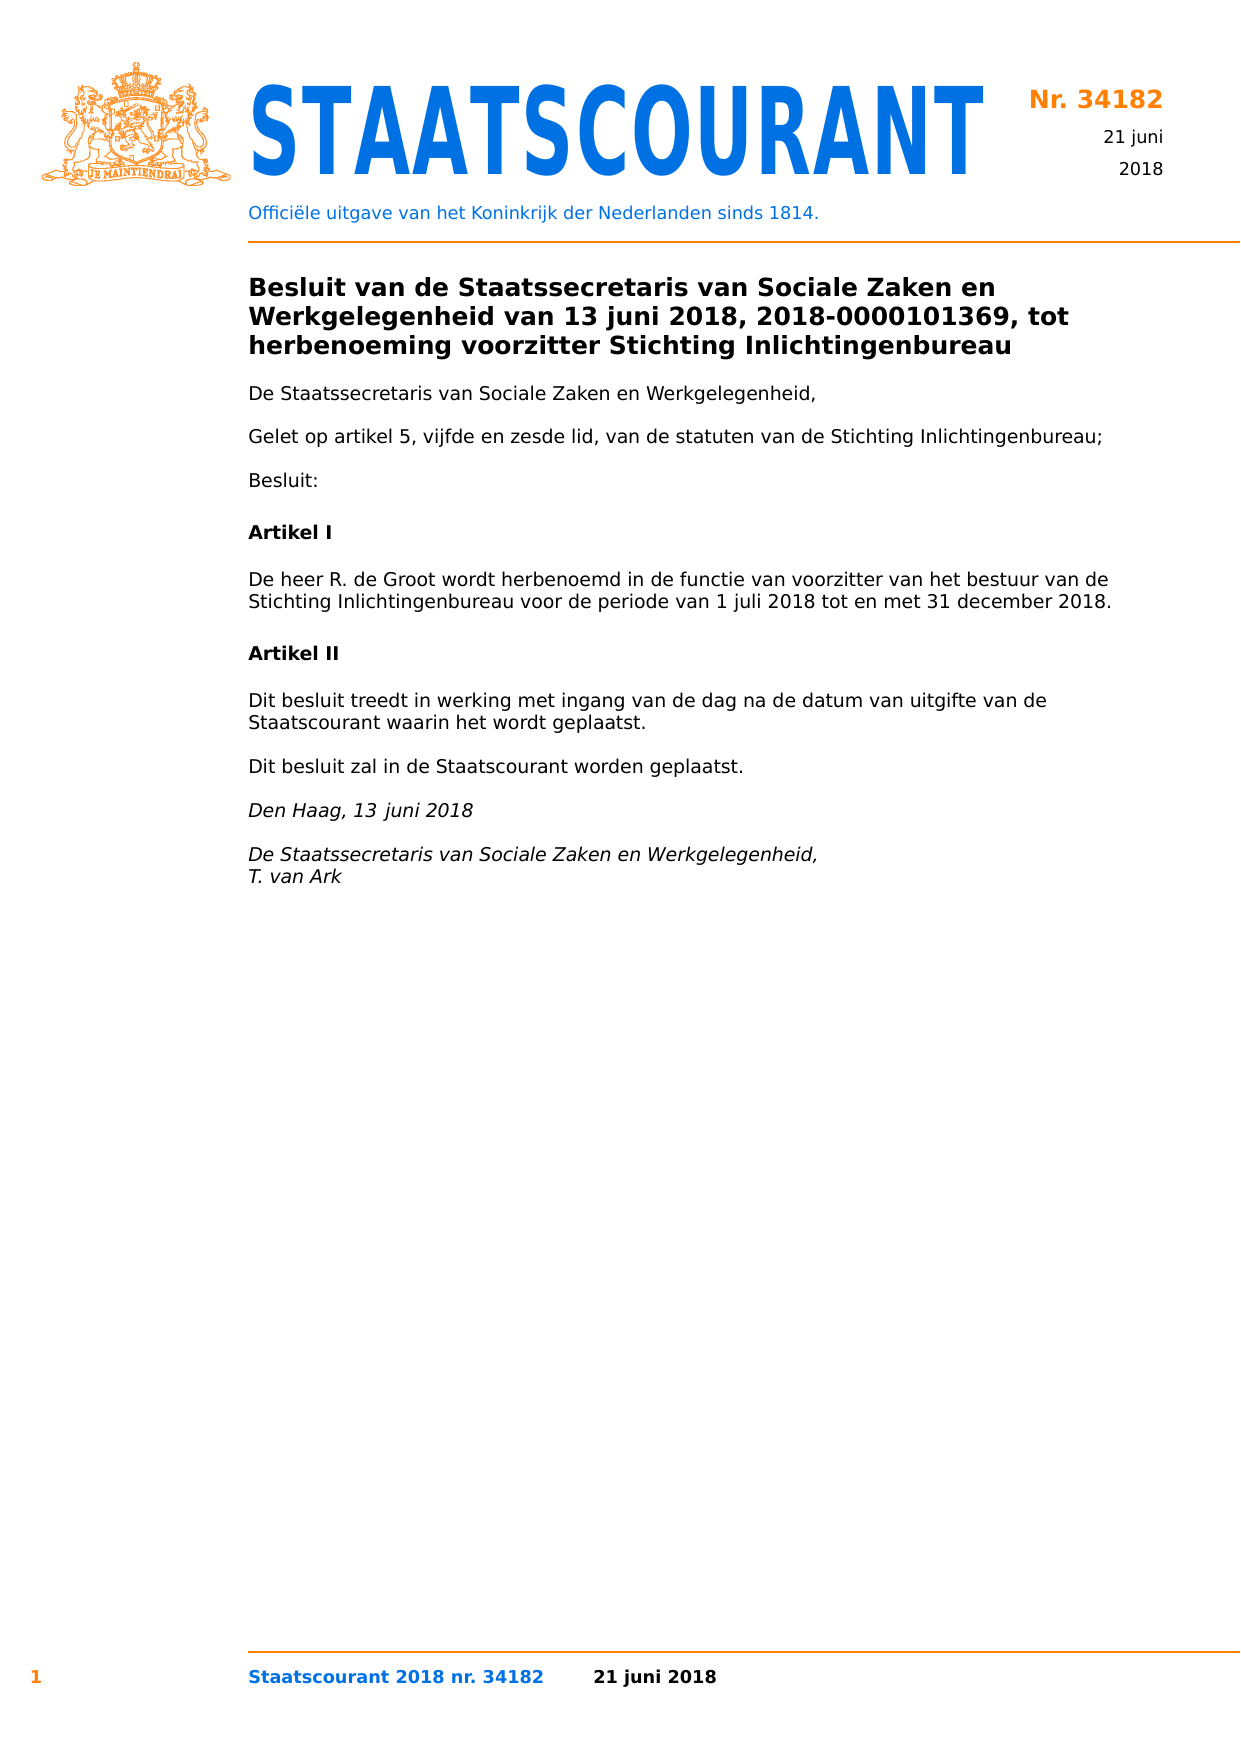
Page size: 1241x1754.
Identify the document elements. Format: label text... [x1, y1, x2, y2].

table_header STAATSCOURANT [248, 62, 998, 203]
table_header [25, 62, 248, 241]
picture [41, 62, 231, 186]
subtitle Artikel II [248, 643, 1163, 665]
table_cell 21 juni [998, 121, 1240, 153]
text De heer R. de Groot wordt herbenoemd in de functie van voorzitter van het bestuur van de Stichting Inlichtingenbureau voor de periode van 1 juli 2018 tot en met 31 december 2018. [248, 569, 1163, 613]
subtitle Besluit van de Staatssecretaris van Sociale Zaken en Werkgelegenheid van 13 juni 2018, 2018-0000101369, tot herbenoeming voorzitter Stichting Inlichtingenbureau [248, 273, 1163, 361]
subtitle Artikel I [248, 522, 1163, 544]
text De Staatssecretaris van Sociale Zaken en Werkgelegenheid, T. van Ark [248, 843, 1163, 887]
table_cell 2018 [998, 153, 1240, 203]
text Dit besluit treedt in werking met ingang van de dag na de datum van uitgifte van de Staatscourant waarin het wordt geplaatst. [248, 690, 1163, 734]
table_cell Officiële uitgave van het Koninkrijk der Nederlanden sinds 1814. [248, 203, 1240, 241]
text Den Haag, 13 juni 2018 [248, 800, 1163, 822]
text Besluit: [248, 470, 1163, 492]
table_header Nr. 34182 [998, 62, 1240, 121]
text Gelet op artikel 5, vijfde en zesde lid, van de statuten van de Stichting Inlichtingenbureau; [248, 426, 1163, 448]
text De Staatssecretaris van Sociale Zaken en Werkgelegenheid, [248, 382, 1163, 404]
text Dit besluit zal in de Staatscourant worden geplaatst. [248, 756, 1163, 778]
